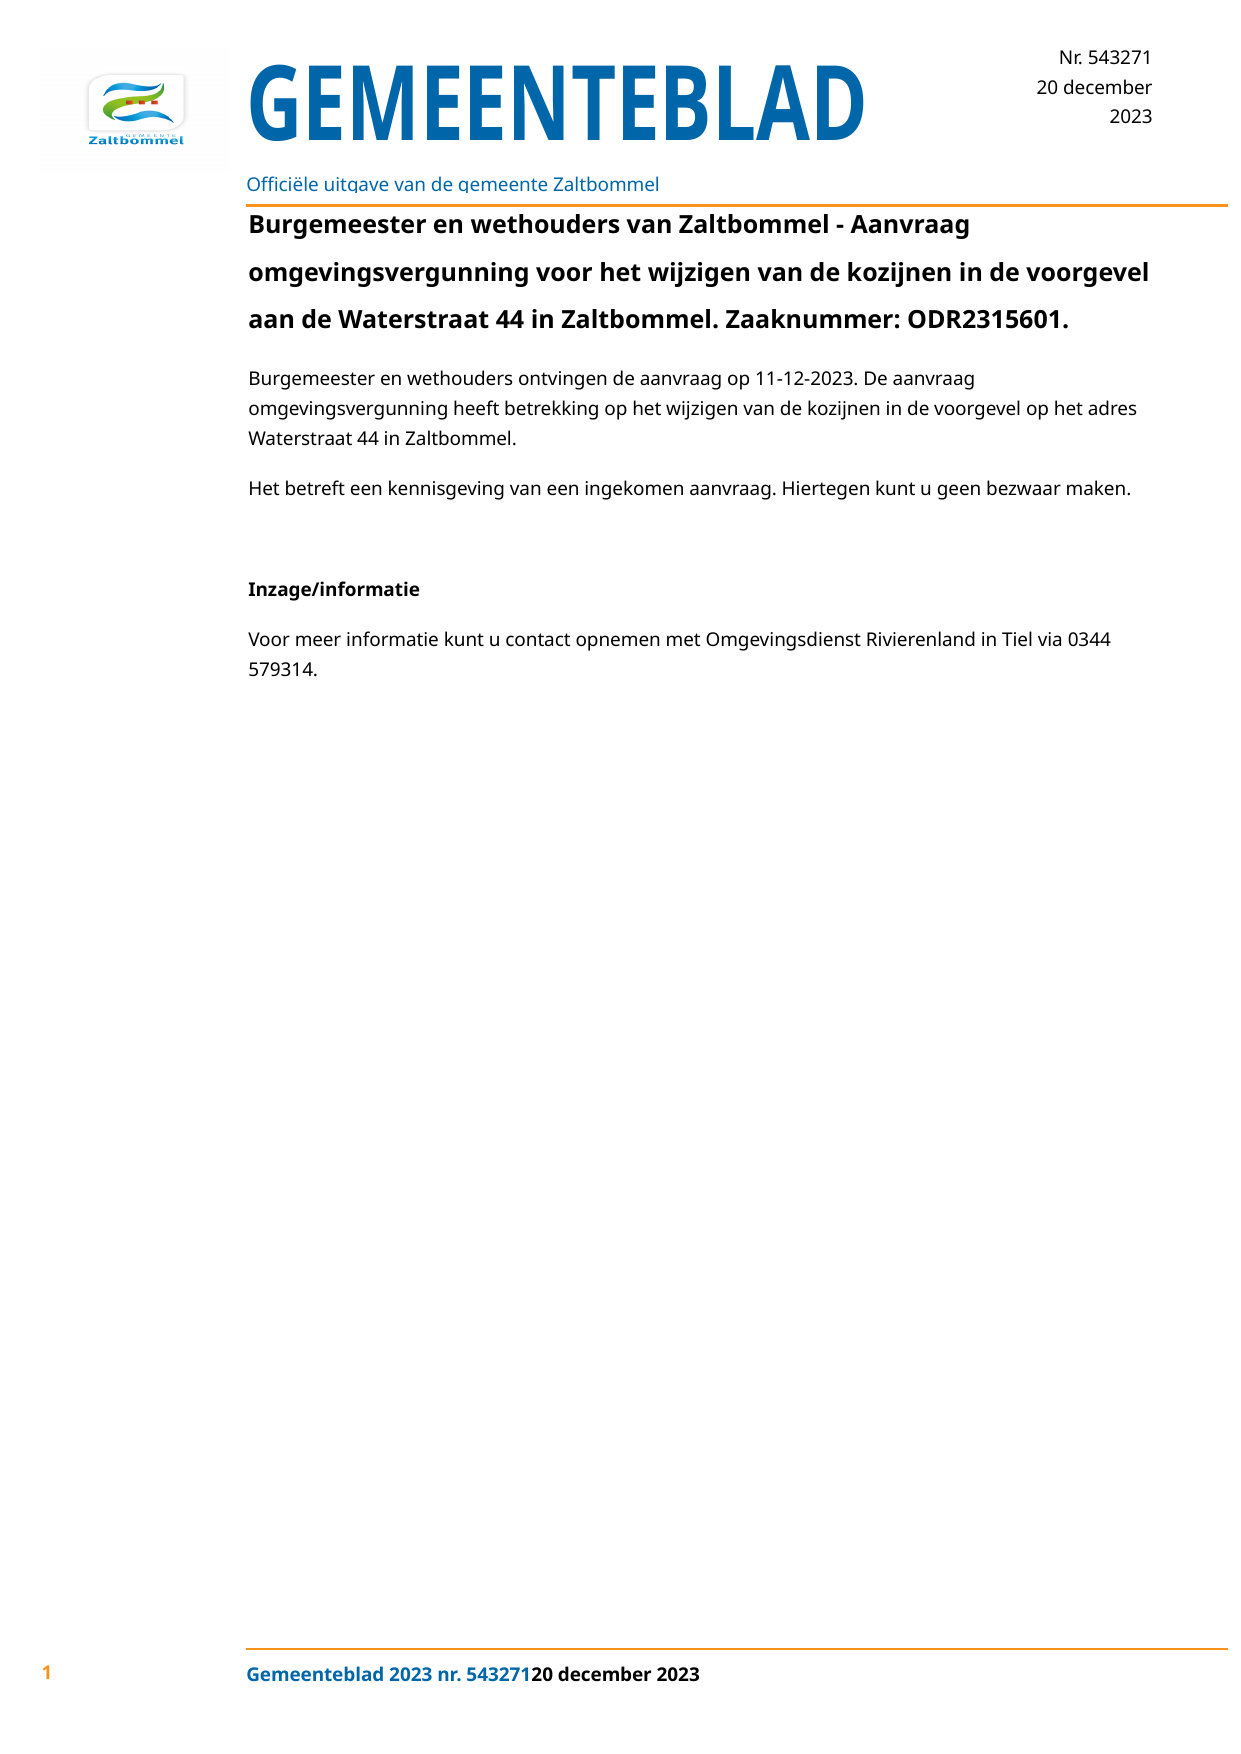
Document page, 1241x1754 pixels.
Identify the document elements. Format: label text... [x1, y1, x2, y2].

text Burgemeester en wethouders van Zaltbommel - Aanvraag omgevingsvergunning voor het wijzigen van de kozijnen in de voorgevel aan de Waterstraat 44 in Zaltbommel. Zaaknummer: ODR2315601. [248, 207, 1152, 336]
text Het betreft een kennisgeving van een ingekomen aanvraag. Hiertegen kunt u geen bezwaar maken. [248, 475, 1152, 501]
text Inzage/informatie [248, 576, 1152, 602]
text Voor meer informatie kunt u contact opnemen met Omgevingsdienst Rivierenland in Tiel via 0344 579314. [248, 626, 1152, 682]
text Burgemeester en wethouders ontvingen de aanvraag op 11-12-2023. De aanvraag omgevingsvergunning heeft betrekking op het wijzigen van de kozijnen in de voorgevel op het adres Waterstraat 44 in Zaltbommel. [248, 366, 1152, 450]
picture [41, 47, 231, 172]
